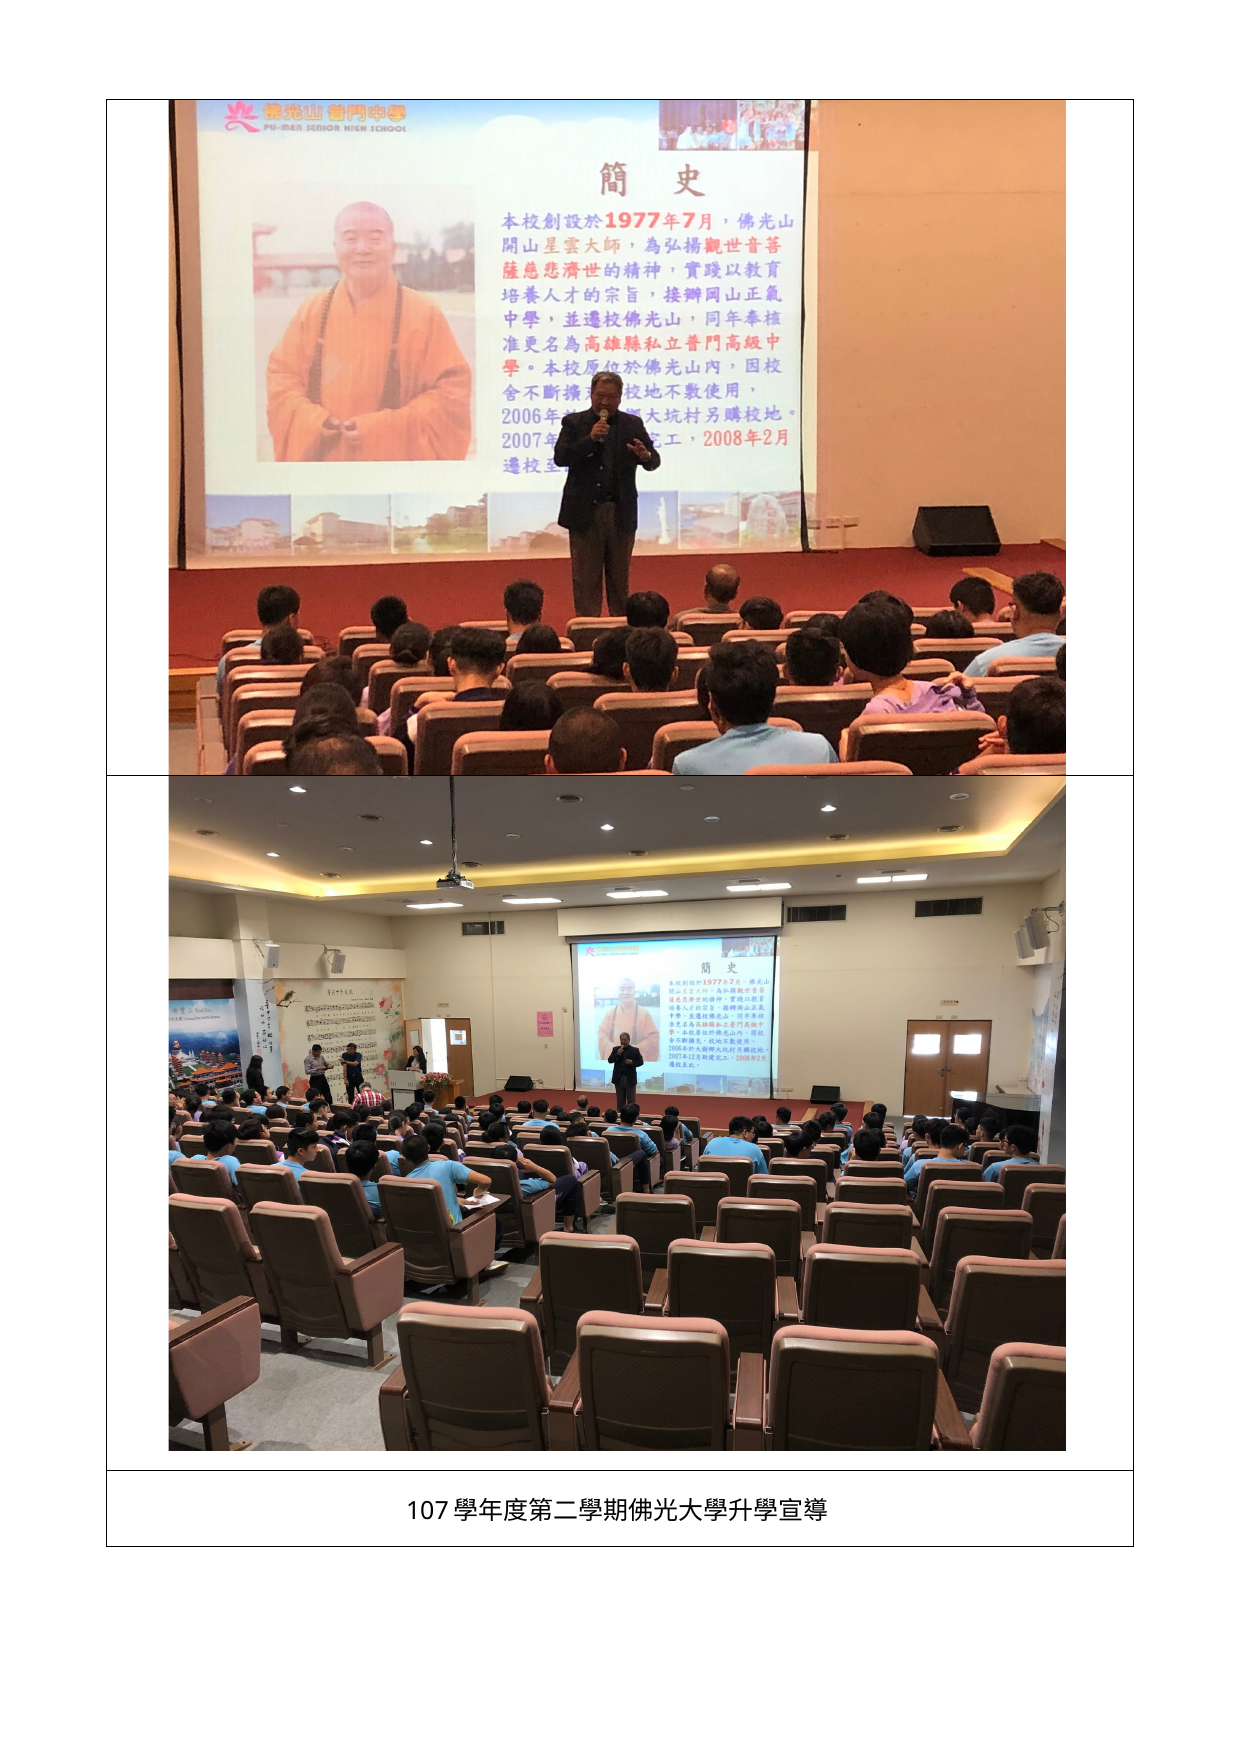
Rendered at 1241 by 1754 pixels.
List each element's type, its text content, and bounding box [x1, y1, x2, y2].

table_cell [107, 100, 168, 775]
table_cell [1066, 100, 1133, 775]
picture [168, 776, 1066, 1451]
table_cell 107學年度第二學期佛光大學升學宣導 [107, 1471, 1133, 1546]
picture [168, 100, 1066, 775]
table_cell [107, 776, 1133, 1470]
